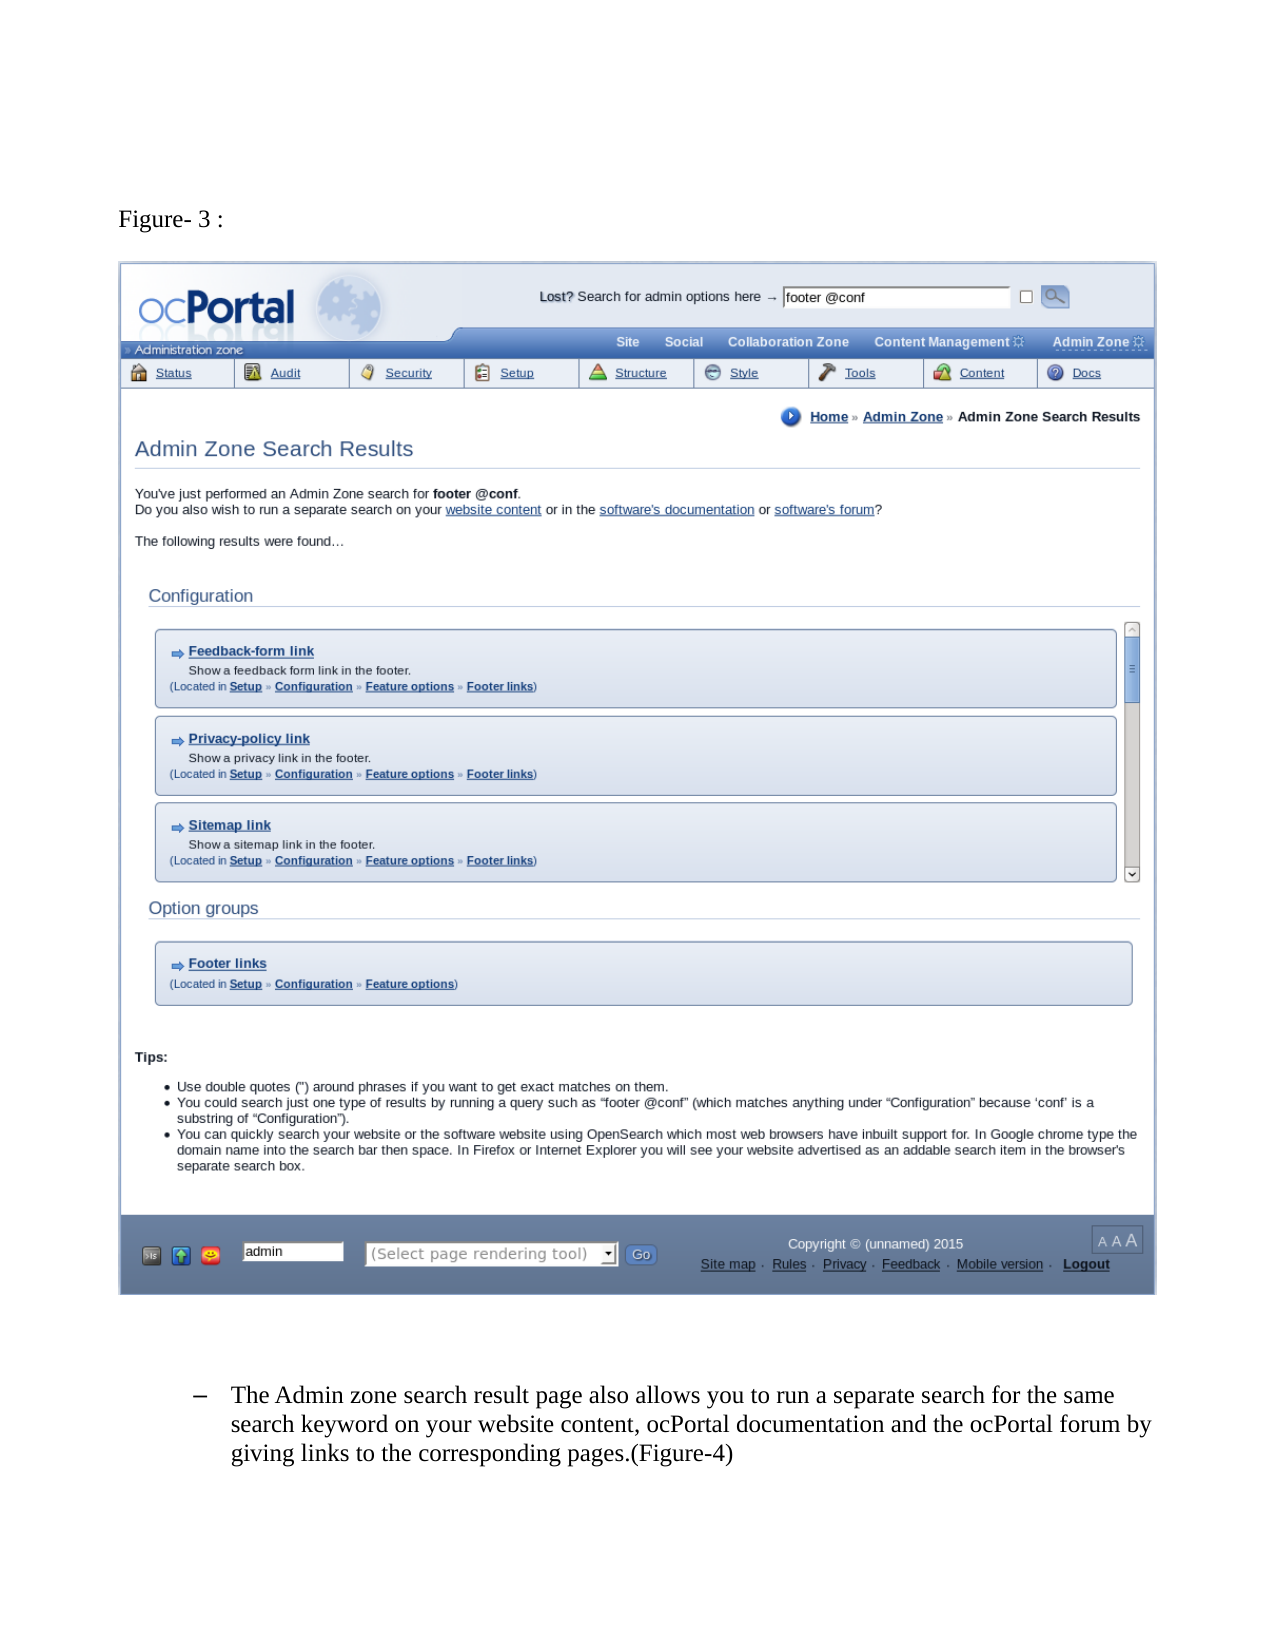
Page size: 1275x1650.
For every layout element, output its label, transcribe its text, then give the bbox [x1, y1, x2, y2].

picture [118, 261, 1157, 1295]
text Figure- 3 : [118, 204, 1157, 233]
list The Admin zone search result page also allows you to run a separate search for the same search keyword on your website content, ocPortal documentation and the ocPortal forum by giving links to the corresponding pages.(Figure-4) [193, 1381, 1157, 1467]
